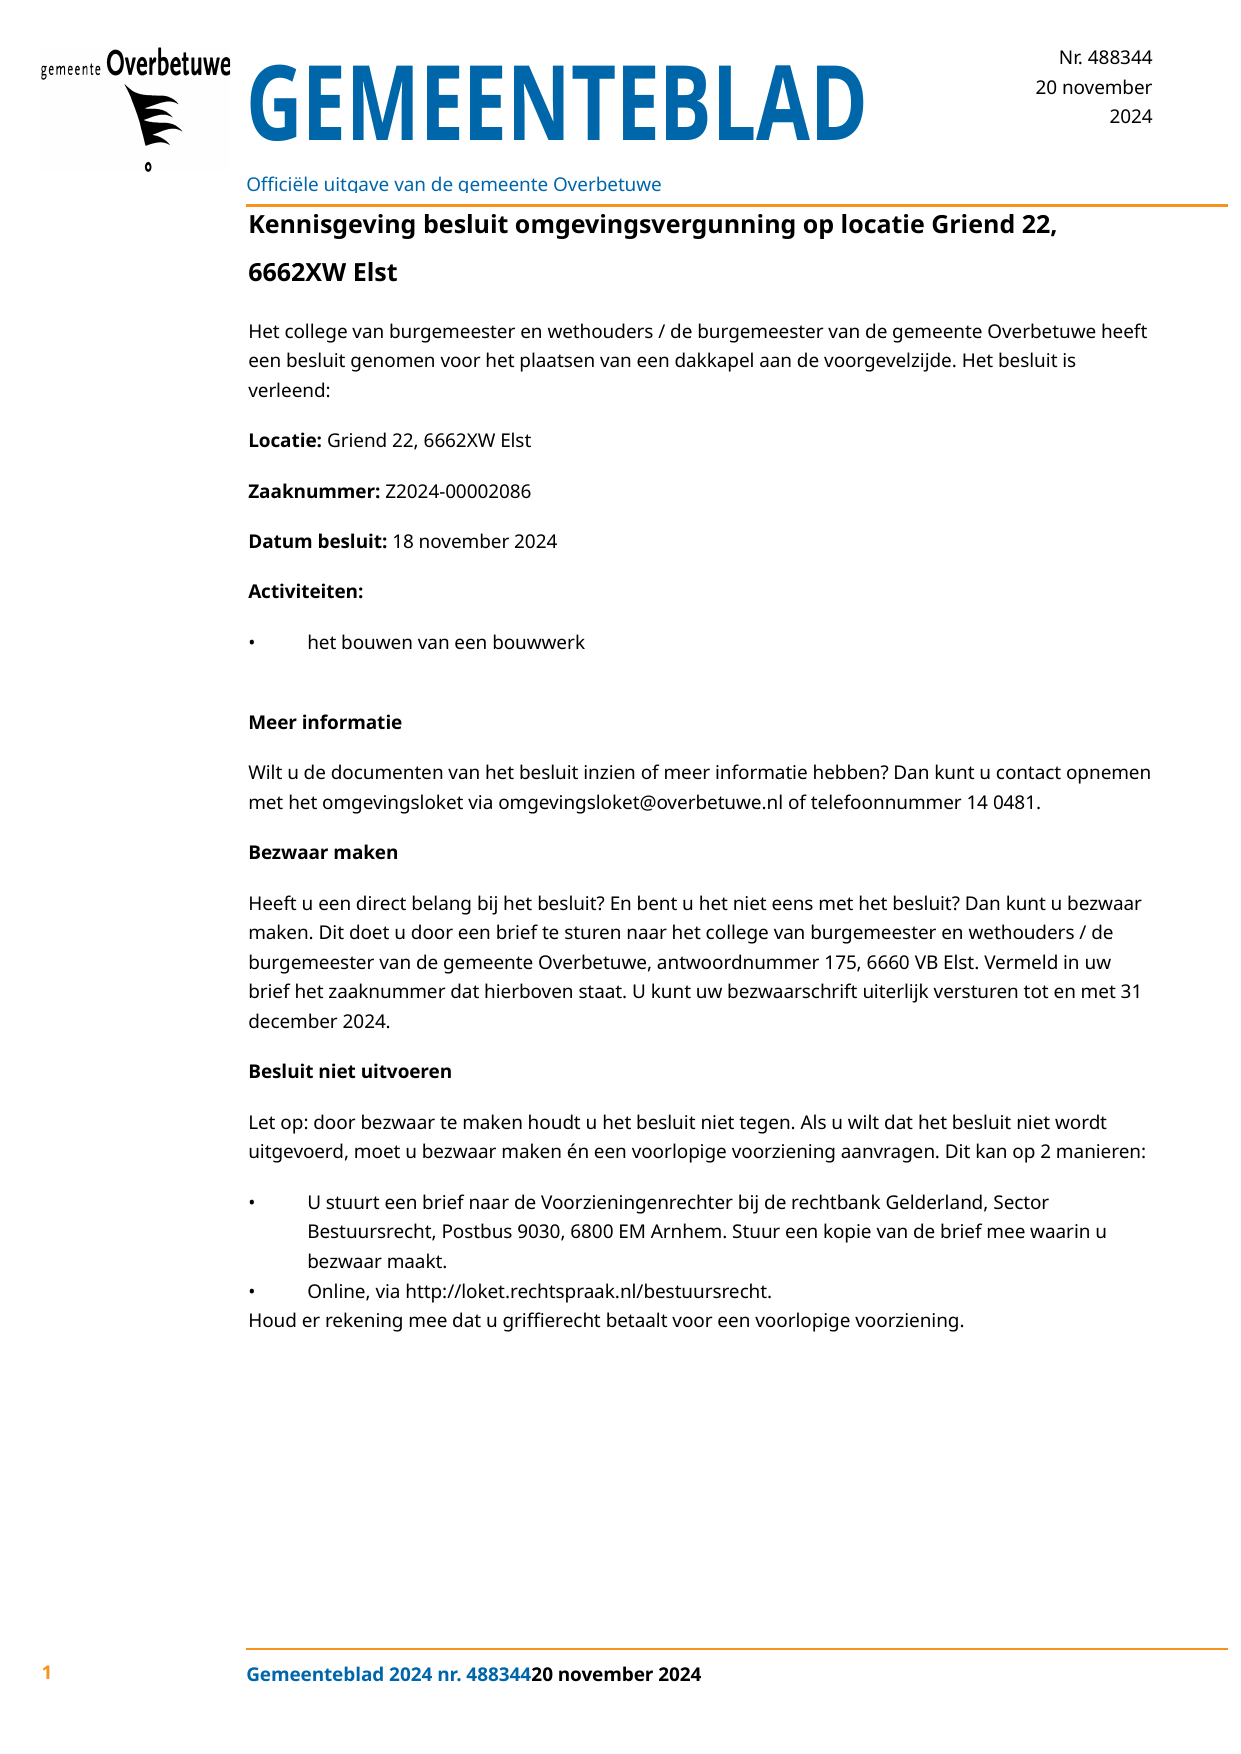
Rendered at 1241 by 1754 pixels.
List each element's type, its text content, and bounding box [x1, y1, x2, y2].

text Kennisgeving besluit omgevingsvergunning op locatie Griend 22, 6662XW Elst [248, 207, 1152, 288]
text Het college van burgemeester en wethouders / de burgemeester van de gemeente Overbetuwe heeft een besluit genomen voor het plaatsen van een dakkapel aan de voorgevelzijde. Het besluit is verleend: [248, 318, 1152, 403]
text Wilt u de documenten van het besluit inzien of meer informatie hebben? Dan kunt u contact opnemen met het omgevingsloket via omgevingsloket@overbetuwe.nl of telefoonnummer 14 0481. [248, 759, 1152, 815]
text Let op: door bezwaar te maken houdt u het besluit niet tegen. Als u wilt dat het besluit niet wordt uitgevoerd, moet u bezwaar maken én een voorlopige voorziening aanvragen. Dit kan op 2 manieren: [248, 1109, 1152, 1164]
list U stuurt een brief naar de Voorzieningenrechter bij de rechtbank Gelderland, Sector Bestuursrecht, Postbus 9030, 6800 EM Arnhem. Stuur een kopie van de brief mee waarin u bezwaar maakt. [248, 1189, 1152, 1274]
text Activiteiten: [248, 579, 1152, 604]
text Locatie: Griend 22, 6662XW Elst [248, 427, 1152, 453]
text Bezwaar maken [248, 839, 1152, 865]
list Online, via http://loket.rechtspraak.nl/bestuursrecht. [248, 1278, 1152, 1304]
text Houd er rekening mee dat u griffierecht betaalt voor een voorlopige voorziening. [248, 1307, 1152, 1333]
picture [41, 47, 231, 172]
text Besluit niet uitvoeren [248, 1059, 1152, 1084]
text Heeft u een direct belang bij het besluit? En bent u het niet eens met het besluit? Dan kunt u bezwaar maken. Dit doet u door een brief te sturen naar het college van burgemeester en wethouders / de burgemeester van de gemeente Overbetuwe, antwoordnummer 175, 6660 VB Elst. Vermeld in uw brief het zaaknummer dat hierboven staat. U kunt uw bezwaarschrift uiterlijk versturen tot en met 31 december 2024. [248, 890, 1152, 1034]
text Meer informatie [248, 709, 1152, 735]
list het bouwen van een bouwwerk [248, 629, 1152, 655]
text Datum besluit: 18 november 2024 [248, 528, 1152, 554]
text Zaaknummer: Z2024-00002086 [248, 478, 1152, 504]
